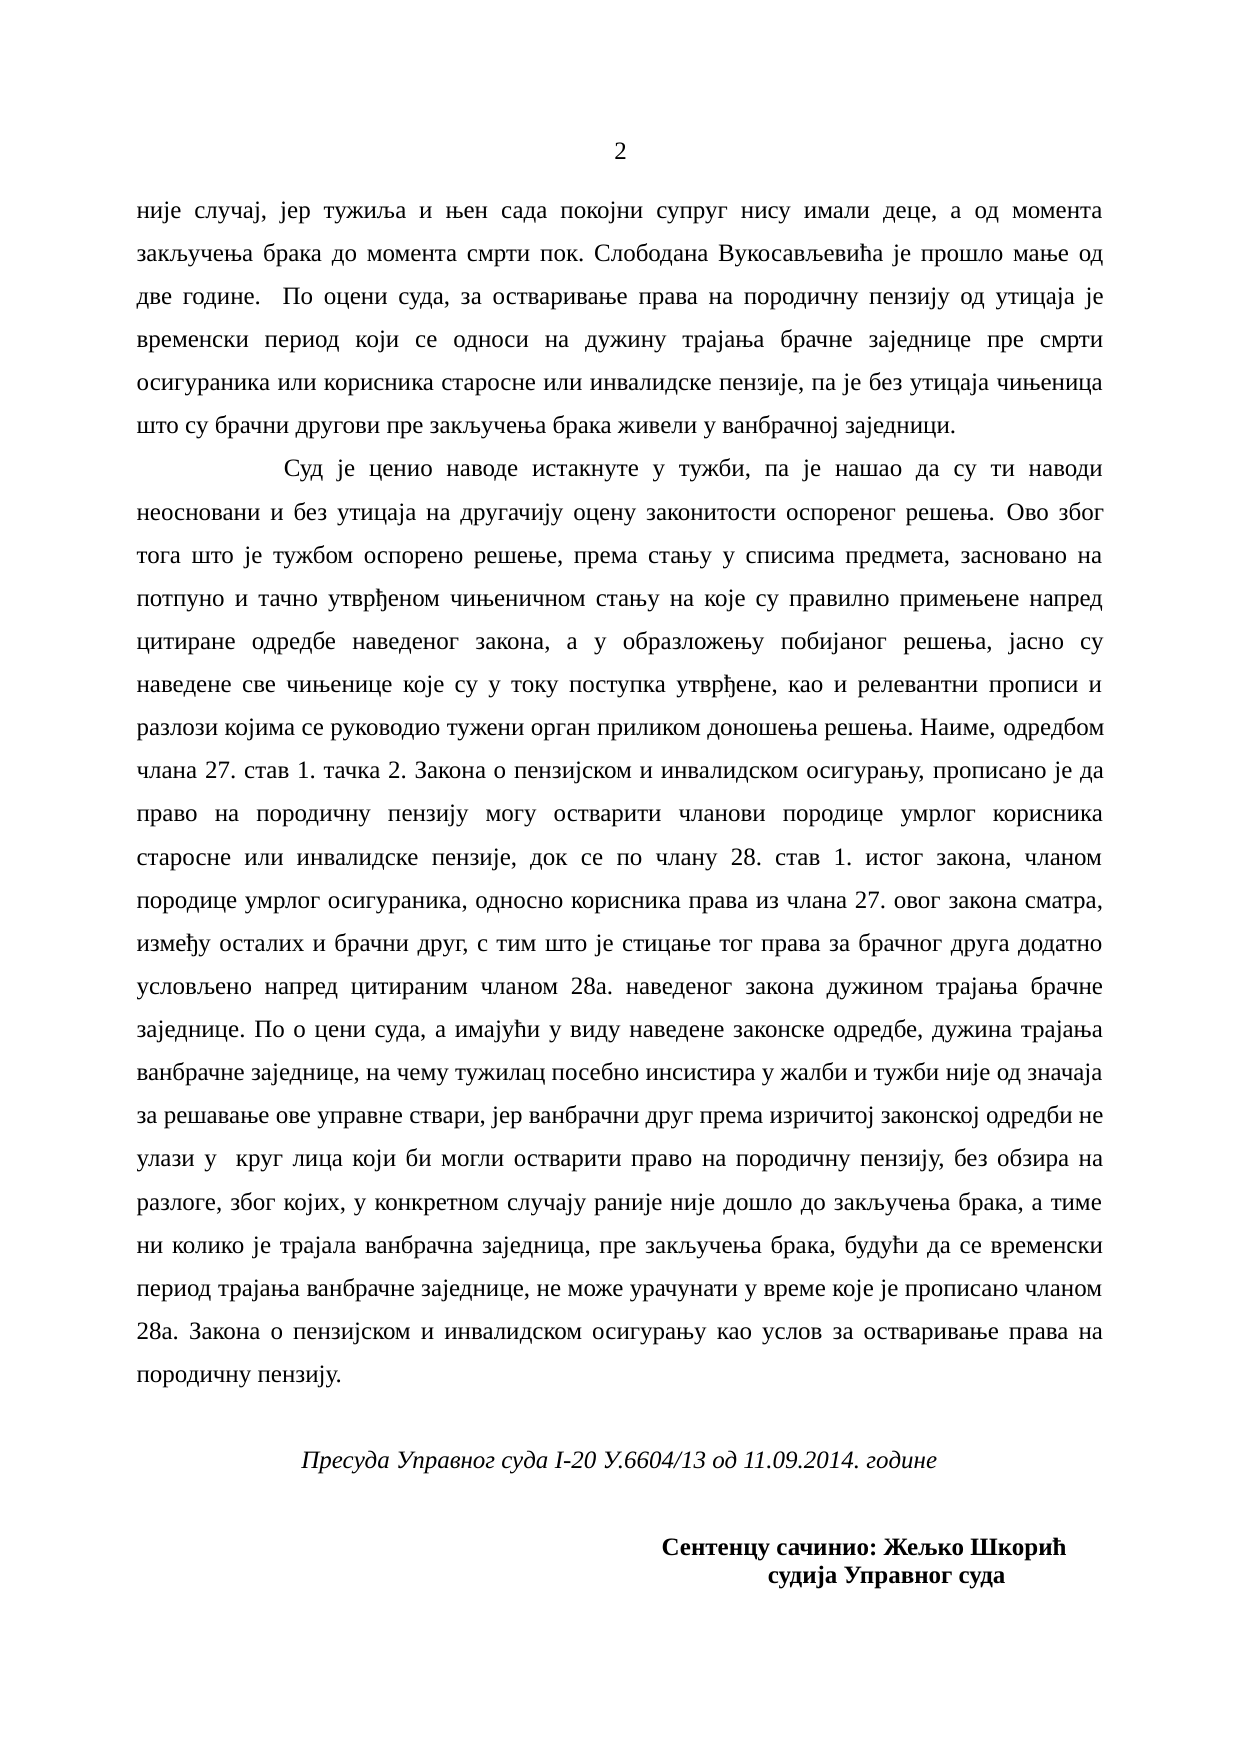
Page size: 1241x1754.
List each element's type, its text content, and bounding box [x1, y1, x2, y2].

text Суд је ценио наводе истакнуте у тужби, па је нашао да су ти наводи неосновани и без утицаја на другачију оцену законитости оспореног решења. Ово због тога што је тужбом оспорено решење, према стању у списима предмета, засновано на потпуно и тачно утврђеном чињеничном стању на које су правилно примењене напред цитиране одредбе наведеног закона, а у образложењу побијаног решења, јасно су наведене све чињенице које су у току поступка утврђене, као и релевантни прописи и разлози којима се руководио тужени орган приликом доношења решења. Наиме, одредбом члана 27. став 1. тачка 2. Закона о пензијском и инвалидском осигурању, прописано је да право на породичну пензију могу остварити чланови породице умрлог корисника старосне или инвалидске пензије, док се по члану 28. став 1. истог закона, чланом породице умрлог осигураника, односно корисника права из члана 27. овог закона сматра, између осталих и брачни друг, с тим што је стицање тог права за брачног друга додатно условљено напред цитираним чланом 28а. наведеног закона дужином трајања брачне заједнице. По о цени суда, а имајући у виду наведене законске одредбе, дужина трајања ванбрачне заједнице, на чему тужилац посебно инсистира у жалби и тужби није од значаја за решавање ове управне ствари, јер ванбрачни друг према изричитој законској одредби не улази у круг лица који би могли остварити право на породичну пензију, без обзира на разлоге, због којих, у конкретном случају раније није дошло до закључења брака, а тиме ни колико је трајала ванбрачна заједница, пре закључења брака, будући да се временски период трајања ванбрачне заједнице, не може урачунати у време које је прописано чланом 28а. Закона о пензијском и инвалидском осигурању као услов за остваривање права на породичну пензију. [136, 453, 1104, 1388]
text Сентенцу сачинио: Жељко Шкорић [136, 1532, 1104, 1560]
text није случај, јер тужиља и њен сада покојни супруг нису имали деце, а од момента закључења брака до момента смрти пок. Слободана Вукосављевића је прошло мање од две године. По оцени суда, за остваривање права на породичну пензију од утицаја је временски период који се односи на дужину трајања брачне заједнице пре смрти осигураника или корисника старосне или инвалидске пензије, па је без утицаја чињеница што су брачни другови пре закључења брака живели у ванбрачној заједници. [136, 195, 1104, 439]
text судија Управног суда [136, 1560, 1104, 1589]
text Пресуда Управног суда I-20 У.6604/13 од 11.09.2014. године [136, 1445, 1104, 1474]
